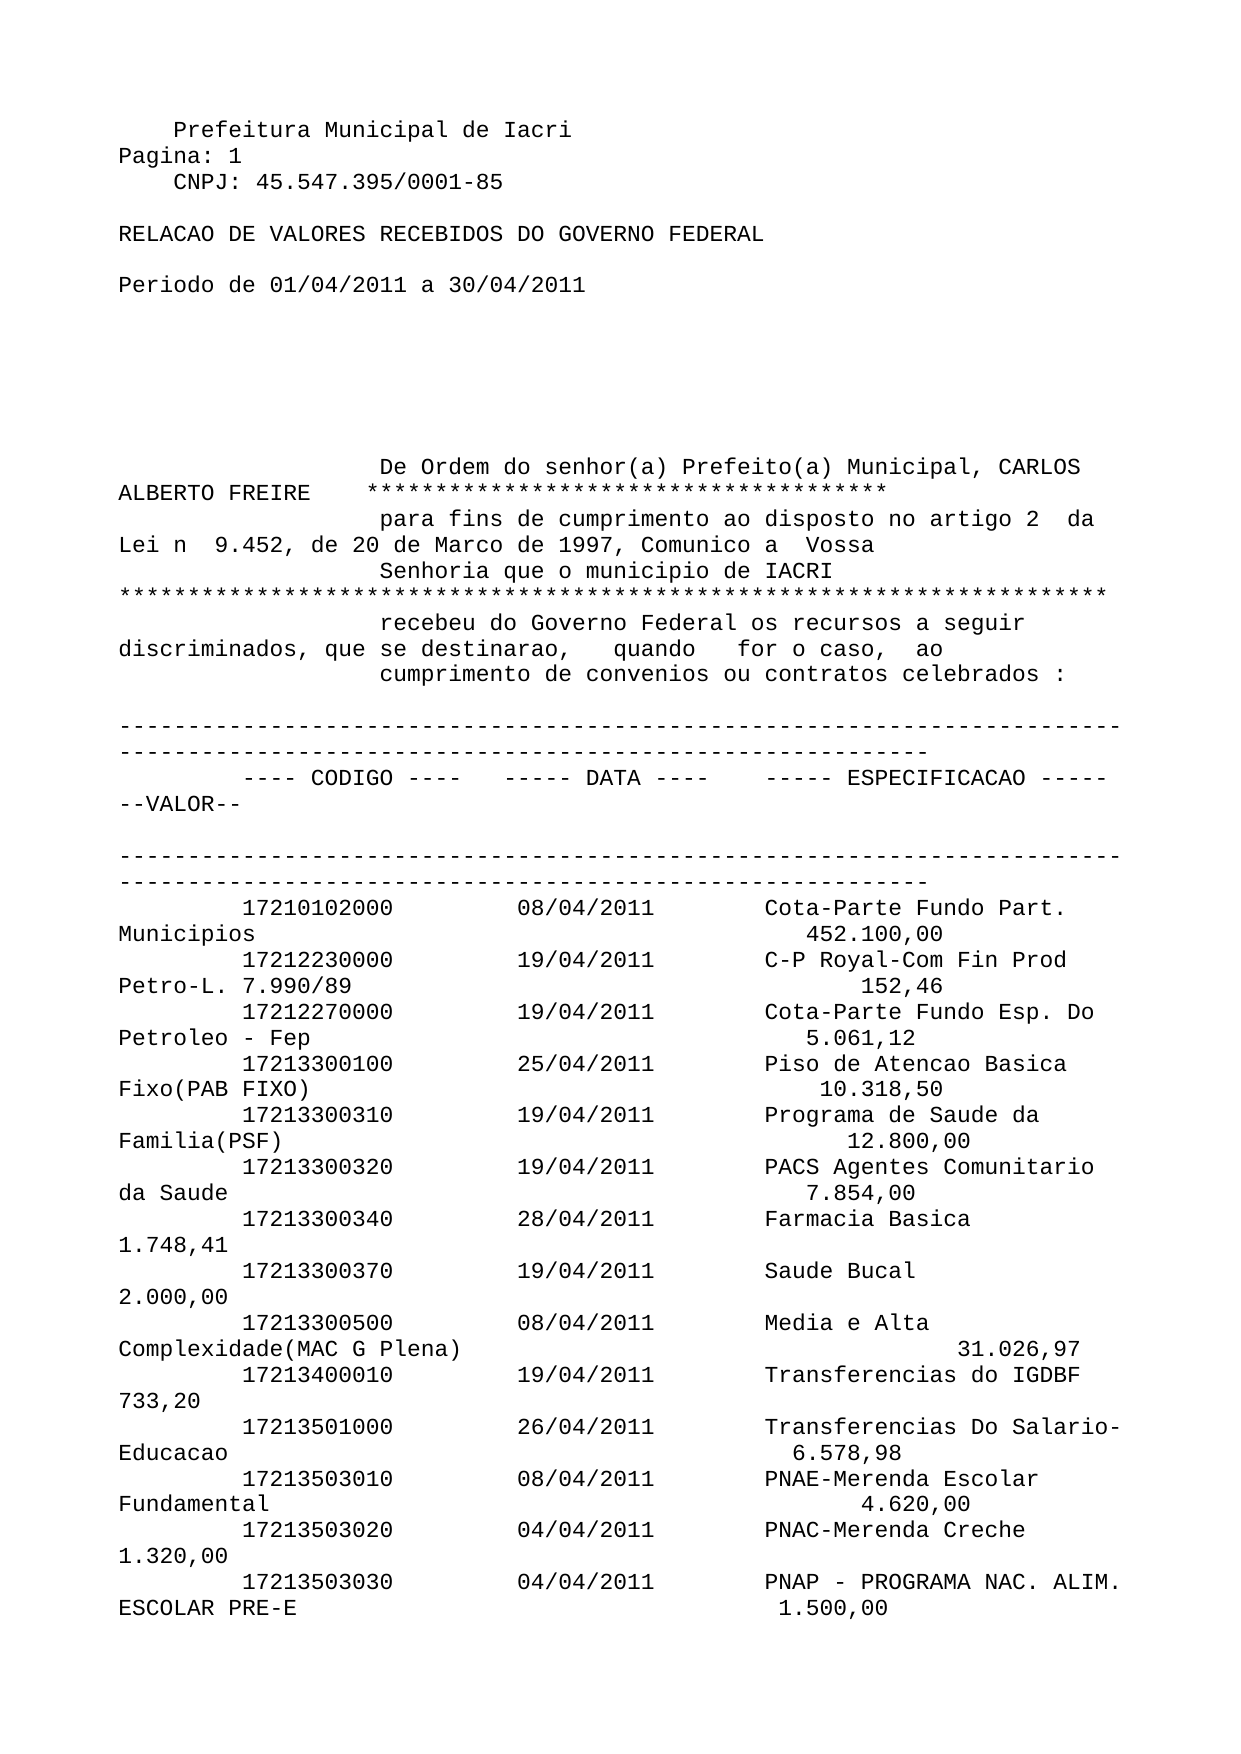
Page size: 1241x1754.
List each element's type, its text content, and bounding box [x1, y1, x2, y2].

text 17213300310 19/04/2011 Programa de Saude da Familia(PSF) 12.800,00 [118, 1104, 1122, 1156]
text ---- CODIGO ---- ----- DATA ---- ----- ESPECIFICACAO ----- --VALOR-- [118, 767, 1122, 818]
text ------------------------------------------------------------------------------------------------------------------------------------ [118, 818, 1122, 896]
text 17212270000 19/04/2011 Cota-Parte Fundo Esp. Do Petroleo - Fep 5.061,12 [118, 1000, 1122, 1052]
text cumprimento de convenios ou contratos celebrados : [118, 663, 1122, 689]
text 17213501000 26/04/2011 Transferencias Do Salario-Educacao 6.578,98 [118, 1415, 1122, 1467]
text 17213300500 08/04/2011 Media e Alta Complexidade(MAC G Plena) 31.026,97 [118, 1311, 1122, 1363]
text RELACAO DE VALORES RECEBIDOS DO GOVERNO FEDERAL [118, 196, 1122, 248]
text Prefeitura Municipal de Iacri Pagina: 1 [118, 118, 1122, 170]
text 17210102000 08/04/2011 Cota-Parte Fundo Part. Municipios 452.100,00 [118, 896, 1122, 948]
text 17212230000 19/04/2011 C-P Royal-Com Fin Prod Petro-L. 7.990/89 152,46 [118, 948, 1122, 1000]
text recebeu do Governo Federal os recursos a seguir discriminados, que se destinarao, quando for o caso, ao [118, 611, 1122, 663]
text Periodo de 01/04/2011 a 30/04/2011 [118, 248, 1122, 300]
text 17213300100 25/04/2011 Piso de Atencao Basica Fixo(PAB FIXO) 10.318,50 [118, 1052, 1122, 1104]
text 17213400010 19/04/2011 Transferencias do IGDBF 733,20 [118, 1363, 1122, 1415]
text 17213503010 08/04/2011 PNAE-Merenda Escolar Fundamental 4.620,00 [118, 1467, 1122, 1519]
text De Ordem do senhor(a) Prefeito(a) Municipal, CARLOS ALBERTO FREIRE ************************************** [118, 455, 1122, 507]
text 17213300320 19/04/2011 PACS Agentes Comunitario da Saude 7.854,00 [118, 1156, 1122, 1207]
text para fins de cumprimento ao disposto no artigo 2 da Lei n 9.452, de 20 de Marco de 1997, Comunico a Vossa [118, 507, 1122, 559]
text 17213503030 04/04/2011 PNAP - PROGRAMA NAC. ALIM. ESCOLAR PRE-E 1.500,00 [118, 1571, 1122, 1622]
text Senhoria que o municipio de IACRI ************************************************************************ [118, 559, 1122, 611]
text CNPJ: 45.547.395/0001-85 [118, 170, 1122, 196]
text ------------------------------------------------------------------------------------------------------------------------------------ [118, 689, 1122, 767]
text 17213503020 04/04/2011 PNAC-Merenda Creche 1.320,00 [118, 1519, 1122, 1571]
text 17213300340 28/04/2011 Farmacia Basica 1.748,41 [118, 1207, 1122, 1259]
text 17213300370 19/04/2011 Saude Bucal 2.000,00 [118, 1259, 1122, 1311]
